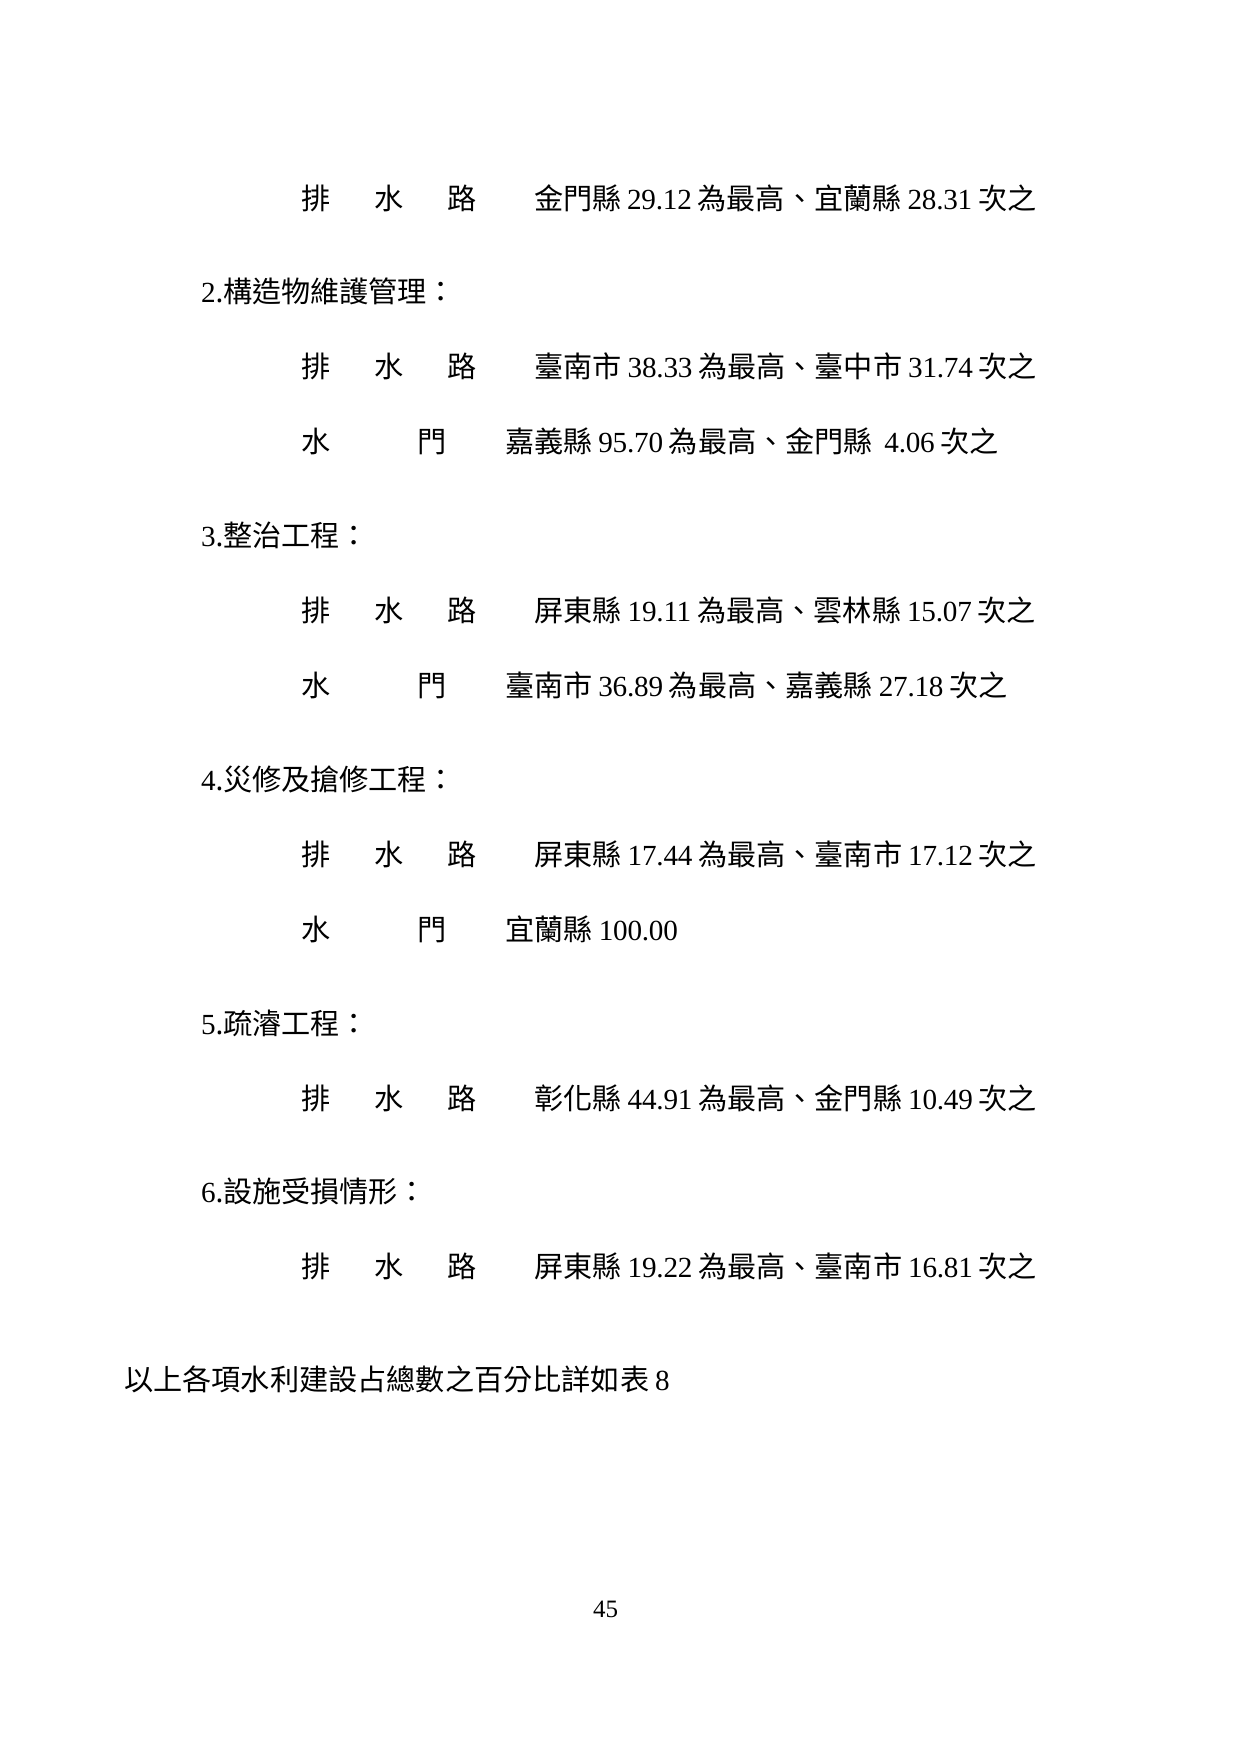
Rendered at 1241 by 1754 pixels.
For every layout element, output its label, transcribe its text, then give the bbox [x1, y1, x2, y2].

text 排 水 路 屏東縣19.22為最高、臺南市16.81次之 [301, 1228, 1081, 1303]
text 5.疏濬工程： [201, 984, 1081, 1059]
text 排 水 路 金門縣29.12為最高、宜蘭縣28.31次之 [301, 159, 1081, 234]
text 2.構造物維護管理： [201, 253, 1081, 328]
text 排 水 路 屏東縣19.11為最高、雲林縣15.07次之 [301, 571, 1081, 646]
text 水 門 宜蘭縣100.00 [301, 890, 1081, 965]
text 排 水 路 屏東縣17.44為最高、臺南市17.12次之 [301, 815, 1081, 890]
text 6.設施受損情形： [201, 1153, 1081, 1228]
text 排 水 路 臺南市38.33為最高、臺中市31.74次之 [301, 328, 1081, 403]
text 4.災修及搶修工程： [201, 740, 1081, 815]
text 3.整治工程： [201, 496, 1081, 571]
text 排 水 路 彰化縣44.91為最高、金門縣10.49次之 [301, 1059, 1081, 1134]
text 以上各項水利建設占總數之百分比詳如表8 [124, 1340, 1081, 1415]
text 水 門 嘉義縣95.70為最高、金門縣 4.06次之 [301, 403, 1081, 478]
text 水 門 臺南市36.89為最高、嘉義縣27.18次之 [301, 646, 1081, 721]
